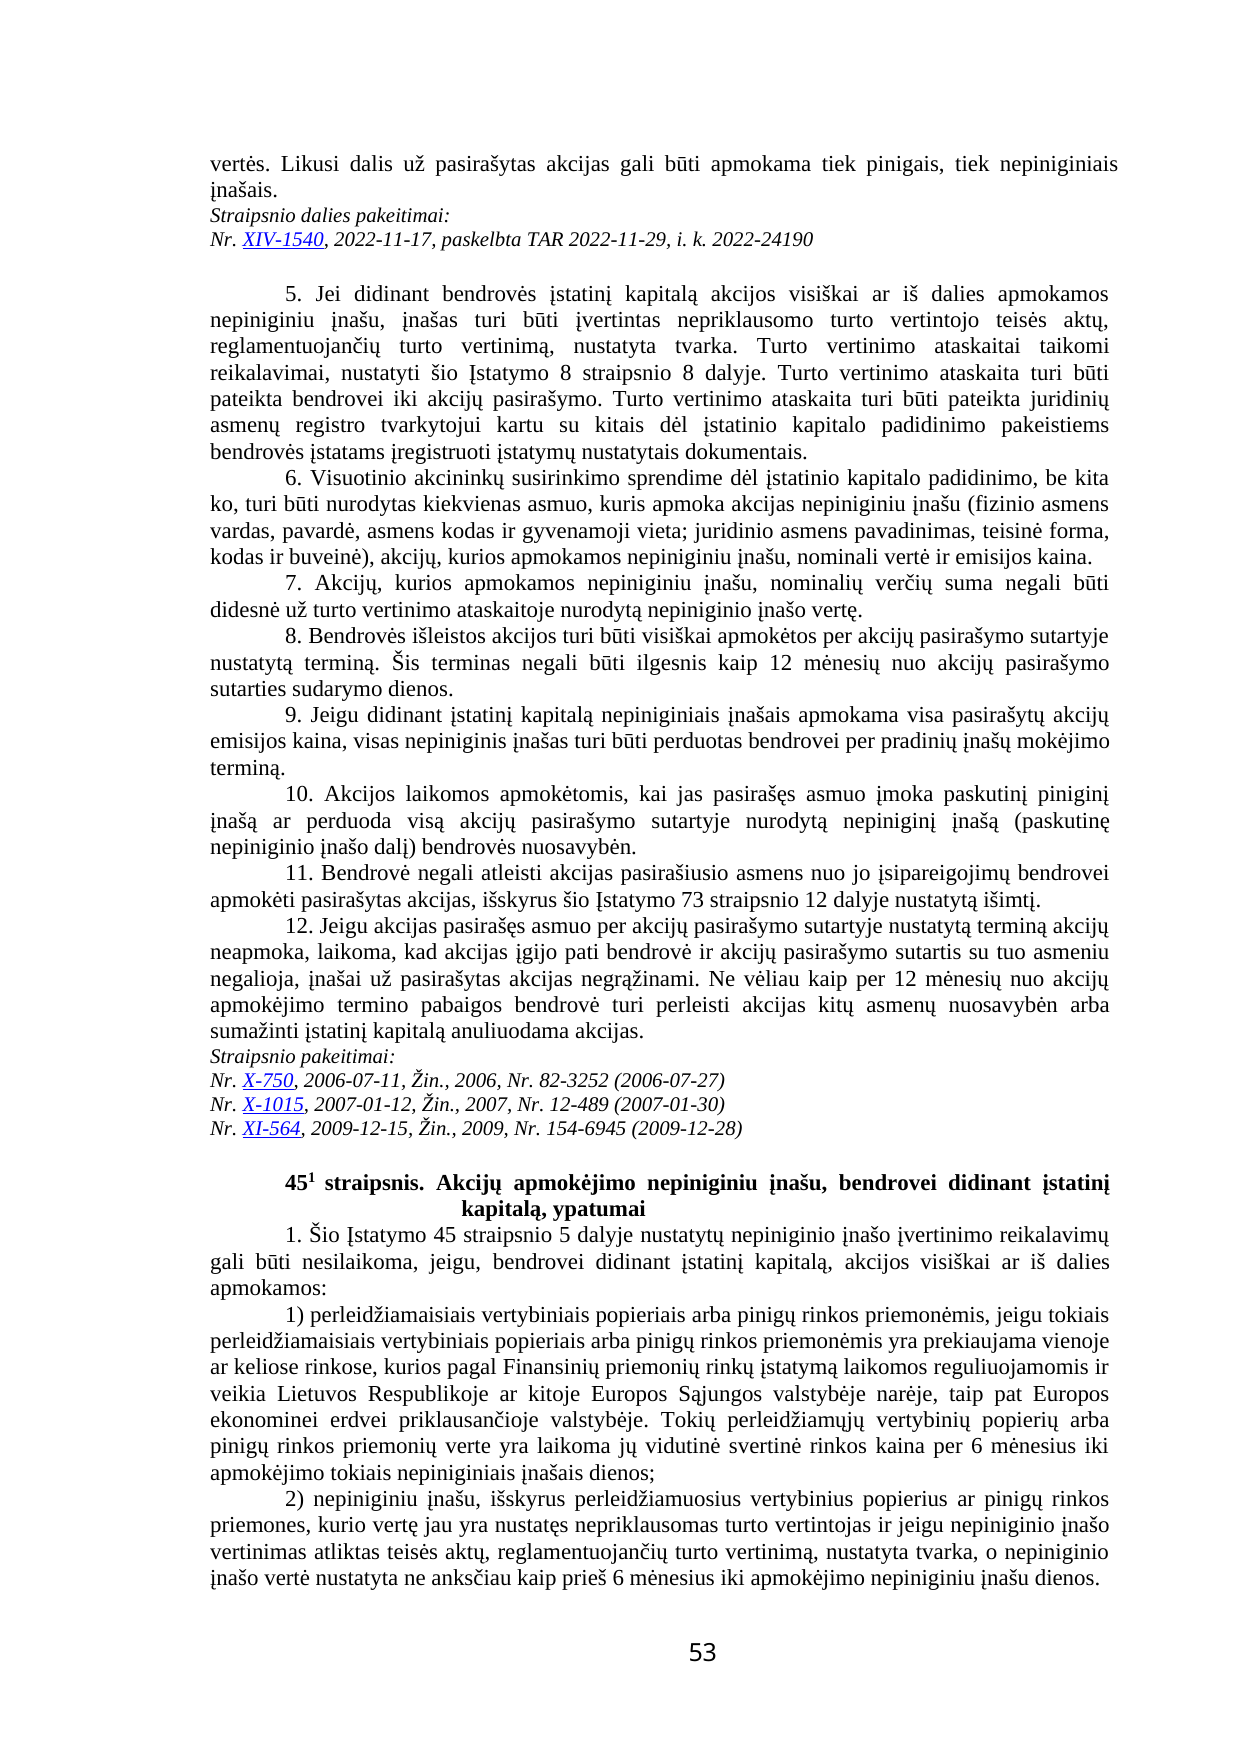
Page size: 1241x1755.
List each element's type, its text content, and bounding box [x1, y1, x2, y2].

text Straipsnio dalies pakeitimai: [210, 203, 1120, 227]
text 9. Jeigu didinant įstatinį kapitalą nepiniginiais įnašais apmokama visa pasirašytų akcijų emisijos kaina, visas nepiniginis įnašas turi būti perduotas bendrovei per pradinių įnašų mokėjimo terminą. [210, 701, 1111, 780]
text 6. Visuotinio akcininkų susirinkimo sprendime dėl įstatinio kapitalo padidinimo, be kita ko, turi būti nurodytas kiekvienas asmuo, kuris apmoka akcijas nepiniginiu įnašu (fizinio asmens vardas, pavardė, asmens kodas ir gyvenamoji vieta; juridinio asmens pavadinimas, teisinė forma, kodas ir buveinė), akcijų, kurios apmokamos nepiniginiu įnašu, nominali vertė ir emisijos kaina. [210, 464, 1111, 569]
text Nr. X-750, 2006-07-11, Žin., 2006, Nr. 82-3252 (2006-07-27) [210, 1068, 1111, 1092]
text vertės. Likusi dalis už pasirašytas akcijas gali būti apmokama tiek pinigais, tiek nepiniginiais įnašais. [210, 150, 1120, 203]
text 10. Akcijos laikomos apmokėtomis, kai jas pasirašęs asmuo įmoka paskutinį piniginį įnašą ar perduoda visą akcijų pasirašymo sutartyje nurodytą nepiniginį įnašą (paskutinę nepiniginio įnašo dalį) bendrovės nuosavybėn. [210, 780, 1111, 859]
text 7. Akcijų, kurios apmokamos nepiniginiu įnašu, nominalių verčių suma negali būti didesnė už turto vertinimo ataskaitoje nurodytą nepiniginio įnašo vertę. [210, 569, 1111, 622]
text Nr. XI-564, 2009-12-15, Žin., 2009, Nr. 154-6945 (2009-12-28) [210, 1116, 1120, 1140]
text 11. Bendrovė negali atleisti akcijas pasirašiusio asmens nuo jo įsipareigojimų bendrovei apmokėti pasirašytas akcijas, išskyrus šio Įstatymo 73 straipsnio 12 dalyje nustatytą išimtį. [210, 859, 1111, 912]
text Nr. XIV-1540, 2022-11-17, paskelbta TAR 2022-11-29, i. k. 2022-24190 [210, 227, 1120, 251]
text 1) perleidžiamaisiais vertybiniais popieriais arba pinigų rinkos priemonėmis, jeigu tokiais perleidžiamaisiais vertybiniais popieriais arba pinigų rinkos priemonėmis yra prekiaujama vienoje ar keliose rinkose, kurios pagal Finansinių priemonių rinkų įstatymą laikomos reguliuojamomis ir veikia Lietuvos Respublikoje ar kitoje Europos Sąjungos valstybėje narėje, taip pat Europos ekonominei erdvei priklausančioje valstybėje. Tokių perleidžiamųjų vertybinių popierių arba pinigų rinkos priemonių verte yra laikoma jų vidutinė svertinė rinkos kaina per 6 mėnesius iki apmokėjimo tokiais nepiniginiais įnašais dienos; [210, 1301, 1111, 1485]
text Straipsnio pakeitimai: [210, 1044, 1111, 1068]
text 2) nepiniginiu įnašu, išskyrus perleidžiamuosius vertybinius popierius ar pinigų rinkos priemones, kurio vertę jau yra nustatęs nepriklausomas turto vertintojas ir jeigu nepiniginio įnašo vertinimas atliktas teisės aktų, reglamentuojančių turto vertinimą, nustatyta tvarka, o nepiniginio įnašo vertė nustatyta ne anksčiau kaip prieš 6 mėnesius iki apmokėjimo nepiniginiu įnašu dienos. [210, 1485, 1111, 1591]
text 12. Jeigu akcijas pasirašęs asmuo per akcijų pasirašymo sutartyje nustatytą terminą akcijų neapmoka, laikoma, kad akcijas įgijo pati bendrovė ir akcijų pasirašymo sutartis su tuo asmeniu negalioja, įnašai už pasirašytas akcijas negrąžinami. Ne vėliau kaip per 12 mėnesių nuo akcijų apmokėjimo termino pabaigos bendrovė turi perleisti akcijas kitų asmenų nuosavybėn arba sumažinti įstatinį kapitalą anuliuodama akcijas. [210, 912, 1111, 1044]
text 1. Šio Įstatymo 45 straipsnio 5 dalyje nustatytų nepiniginio įnašo įvertinimo reikalavimų gali būti nesilaikoma, jeigu, bendrovei didinant įstatinį kapitalą, akcijos visiškai ar iš dalies apmokamos: [210, 1222, 1111, 1301]
text 5. Jei didinant bendrovės įstatinį kapitalą akcijos visiškai ar iš dalies apmokamos nepiniginiu įnašu, įnašas turi būti įvertintas nepriklausomo turto vertintojo teisės aktų, reglamentuojančių turto vertinimą, nustatyta tvarka. Turto vertinimo ataskaitai taikomi reikalavimai, nustatyti šio Įstatymo 8 straipsnio 8 dalyje. Turto vertinimo ataskaita turi būti pateikta bendrovei iki akcijų pasirašymo. Turto vertinimo ataskaita turi būti pateikta juridinių asmenų registro tvarkytojui kartu su kitais dėl įstatinio kapitalo padidinimo pakeistiems bendrovės įstatams įregistruoti įstatymų nustatytais dokumentais. [210, 279, 1111, 464]
text 8. Bendrovės išleistos akcijos turi būti visiškai apmokėtos per akcijų pasirašymo sutartyje nustatytą terminą. Šis terminas negali būti ilgesnis kaip 12 mėnesių nuo akcijų pasirašymo sutarties sudarymo dienos. [210, 622, 1111, 701]
text Nr. X-1015, 2007-01-12, Žin., 2007, Nr. 12-489 (2007-01-30) [210, 1092, 1111, 1116]
text 451 straipsnis. Akcijų apmokėjimo nepiniginiu įnašu, bendrovei didinant įstatinį kapitalą, ypatumai [285, 1169, 1111, 1222]
